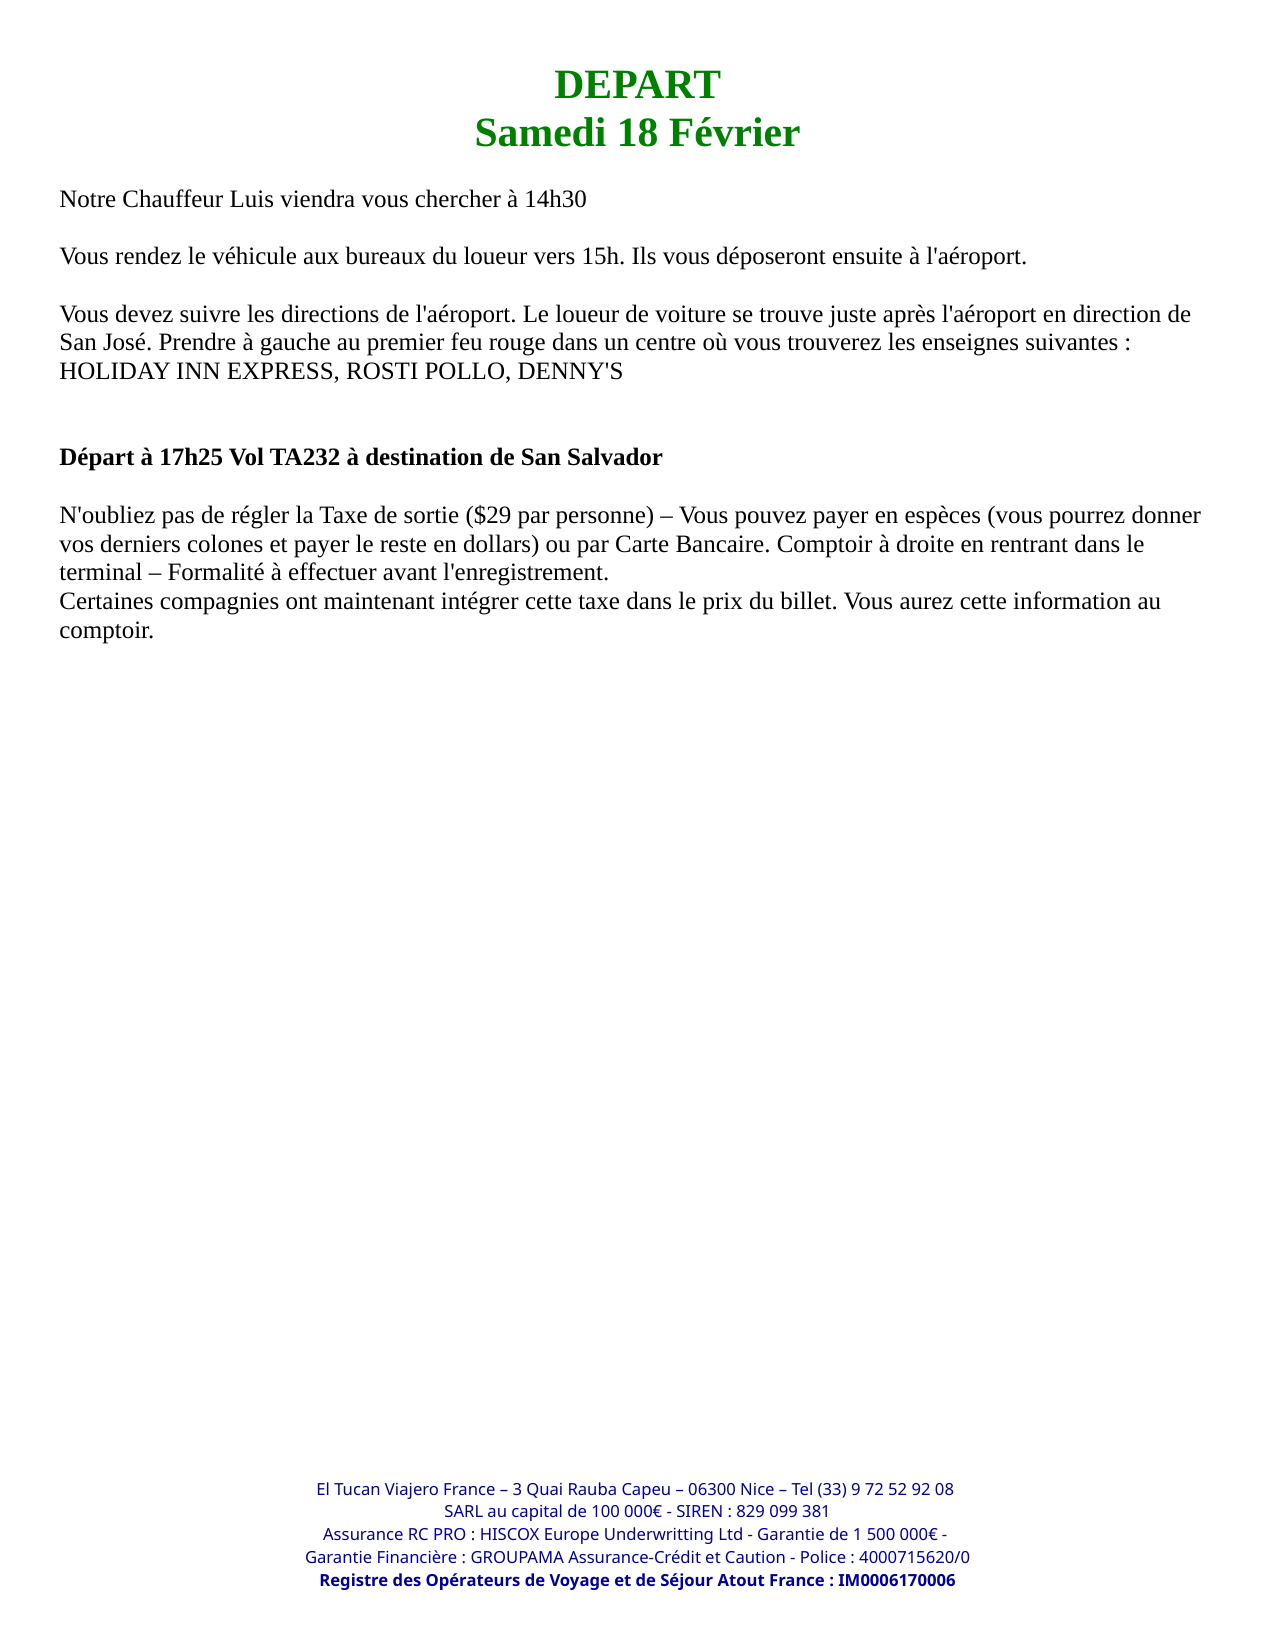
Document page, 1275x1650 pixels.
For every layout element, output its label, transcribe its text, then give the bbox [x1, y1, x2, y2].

text N'oubliez pas de régler la Taxe de sortie ($29 par personne) – Vous pouvez payer en espèces (vous pourrez donner vos derniers colones et payer le reste en dollars) ou par Carte Bancaire. Comptoir à droite en rentrant dans le terminal – Formalité à effectuer avant l'enregistrement. [59, 500, 1216, 586]
text Vous devez suivre les directions de l'aéroport. Le loueur de voiture se trouve juste après l'aéroport en direction de San José. Prendre à gauche au premier feu rouge dans un centre où vous trouverez les enseignes suivantes : HOLIDAY INN EXPRESS, ROSTI POLLO, DENNY'S [59, 299, 1216, 385]
text Vous rendez le véhicule aux bureaux du loueur vers 15h. Ils vous déposeront ensuite à l'aéroport. [59, 241, 1216, 270]
text Samedi 18 Février [59, 107, 1216, 155]
text Départ à 17h25 Vol TA232 à destination de San Salvador [59, 442, 1216, 471]
text DEPART [59, 59, 1216, 107]
text Notre Chauffeur Luis viendra vous chercher à 14h30 [59, 184, 1216, 212]
text Certaines compagnies ont maintenant intégrer cette taxe dans le prix du billet. Vous aurez cette information au comptoir. [59, 586, 1216, 644]
